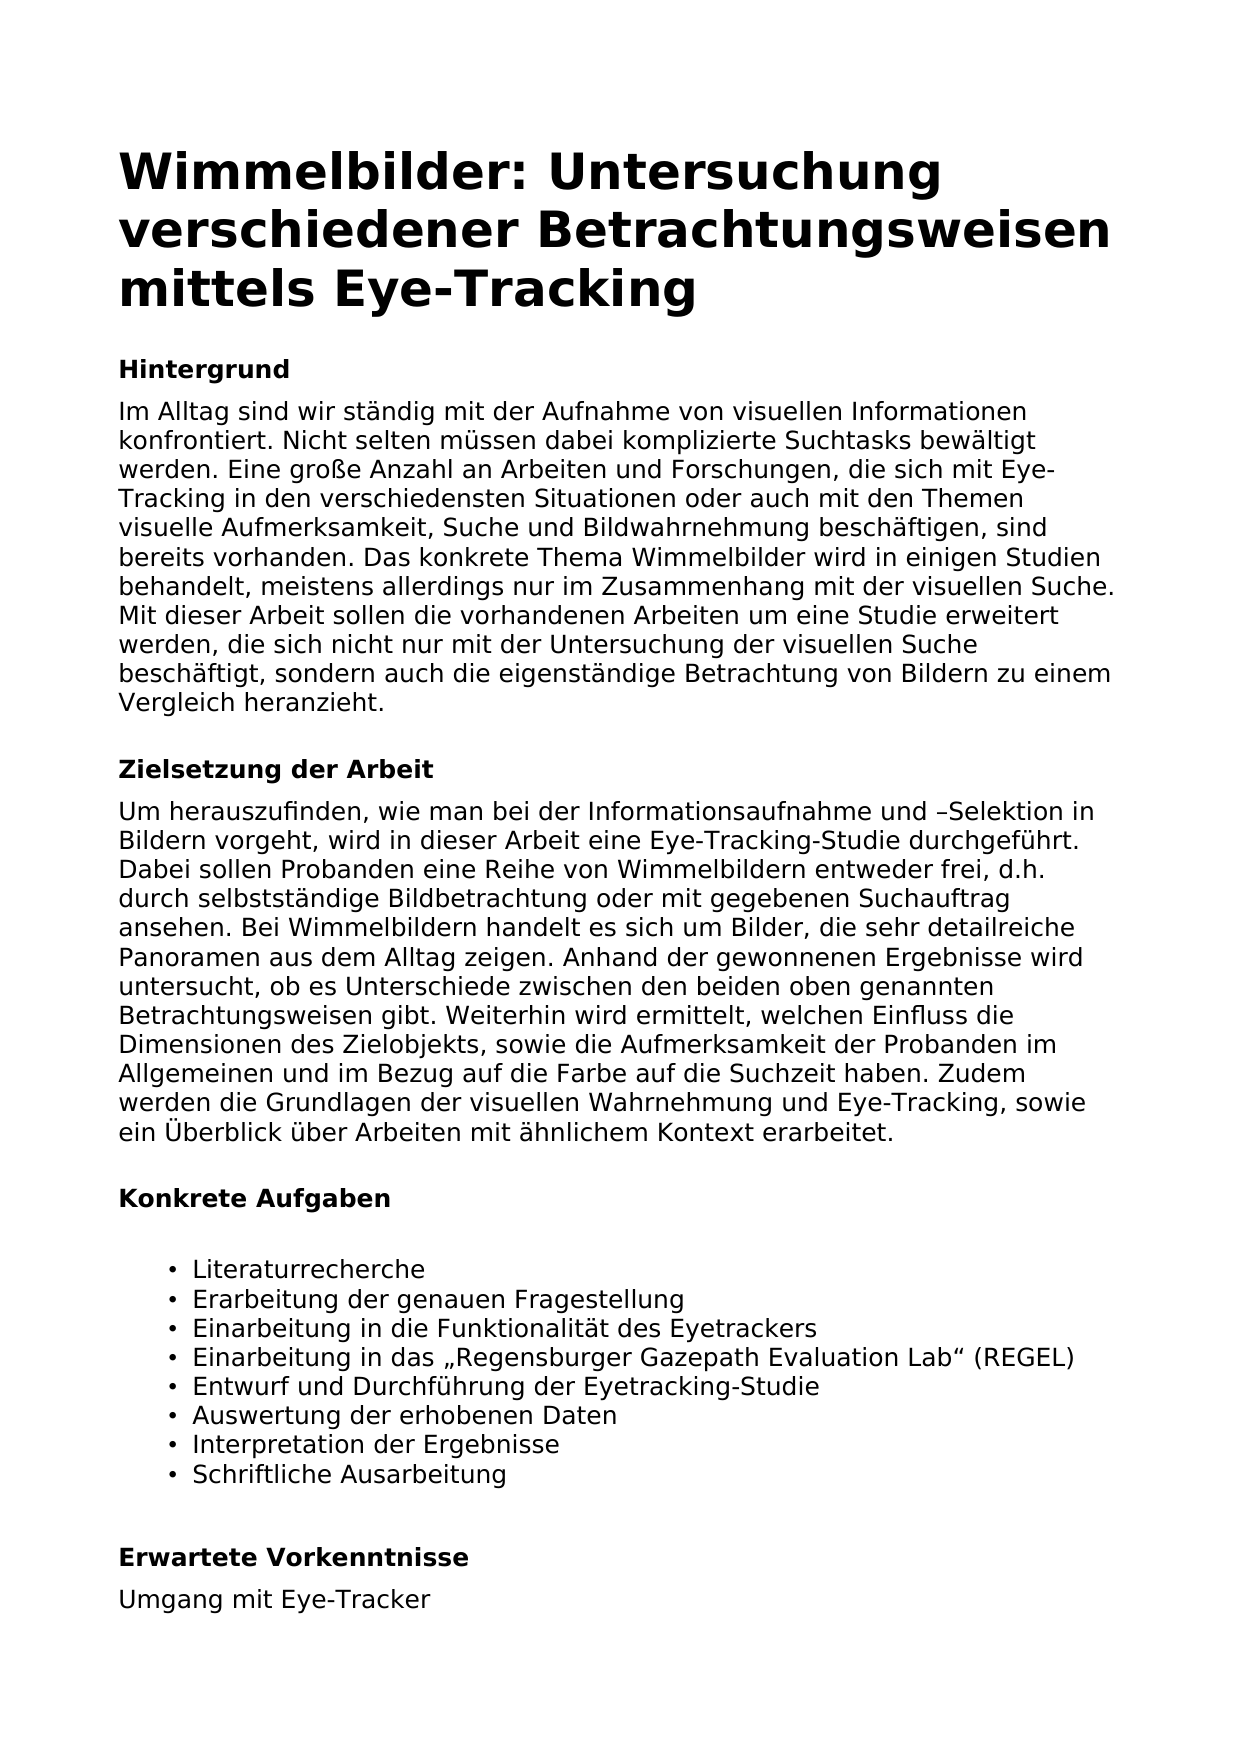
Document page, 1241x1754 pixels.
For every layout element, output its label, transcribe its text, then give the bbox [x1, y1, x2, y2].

list Einarbeitung in das „Regensburger Gazepath Evaluation Lab“ (REGEL) [177, 1343, 1122, 1372]
subtitle Konkrete Aufgaben [118, 1184, 1122, 1214]
list Entwurf und Durchführung der Eyetracking-Studie [177, 1372, 1122, 1401]
text Umgang mit Eye-Tracker [118, 1585, 1122, 1614]
text Um herauszufinden, wie man bei der Informationsaufnahme und –Selektion in Bildern vorgeht, wird in dieser Arbeit eine Eye-Tracking-Studie durchgeführt. Dabei sollen Probanden eine Reihe von Wimmelbildern entweder frei, d.h. durch selbstständige Bildbetrachtung oder mit gegebenen Suchauftrag ansehen. Bei Wimmelbildern handelt es sich um Bilder, die sehr detailreiche Panoramen aus dem Alltag zeigen. Anhand der gewonnenen Ergebnisse wird untersucht, ob es Unterschiede zwischen den beiden oben genannten Betrachtungsweisen gibt. Weiterhin wird ermittelt, welchen Einfluss die Dimensionen des Zielobjekts, sowie die Aufmerksamkeit der Probanden im Allgemeinen und im Bezug auf die Farbe auf die Suchzeit haben. Zudem werden die Grundlagen der visuellen Wahrnehmung und Eye-Tracking, sowie ein Überblick über Arbeiten mit ähnlichem Kontext erarbeitet. [118, 797, 1122, 1147]
list Schriftliche Ausarbeitung [177, 1460, 1122, 1489]
subtitle Wimmelbilder: Untersuchung verschiedener Betrachtungsweisen mittels Eye-Tracking [118, 143, 1122, 318]
subtitle Erwartete Vorkenntnisse [118, 1543, 1122, 1573]
list Einarbeitung in die Funktionalität des Eyetrackers [177, 1314, 1122, 1343]
list Interpretation der Ergebnisse [177, 1431, 1122, 1460]
list Auswertung der erhobenen Daten [177, 1401, 1122, 1431]
text Im Alltag sind wir ständig mit der Aufnahme von visuellen Informationen konfrontiert. Nicht selten müssen dabei komplizierte Suchtasks bewältigt werden. Eine große Anzahl an Arbeiten und Forschungen, die sich mit Eye-Tracking in den verschiedensten Situationen oder auch mit den Themen visuelle Aufmerksamkeit, Suche und Bildwahrnehmung beschäftigen, sind bereits vorhanden. Das konkrete Thema Wimmelbilder wird in einigen Studien behandelt, meistens allerdings nur im Zusammenhang mit der visuellen Suche. Mit dieser Arbeit sollen die vorhandenen Arbeiten um eine Studie erweitert werden, die sich nicht nur mit der Untersuchung der visuellen Suche beschäftigt, sondern auch die eigenständige Betrachtung von Bildern zu einem Vergleich heranzieht. [118, 397, 1122, 718]
subtitle Zielsetzung der Arbeit [118, 755, 1122, 784]
subtitle Hintergrund [118, 355, 1122, 384]
list Literaturrecherche [177, 1256, 1122, 1285]
list Erarbeitung der genauen Fragestellung [177, 1285, 1122, 1314]
